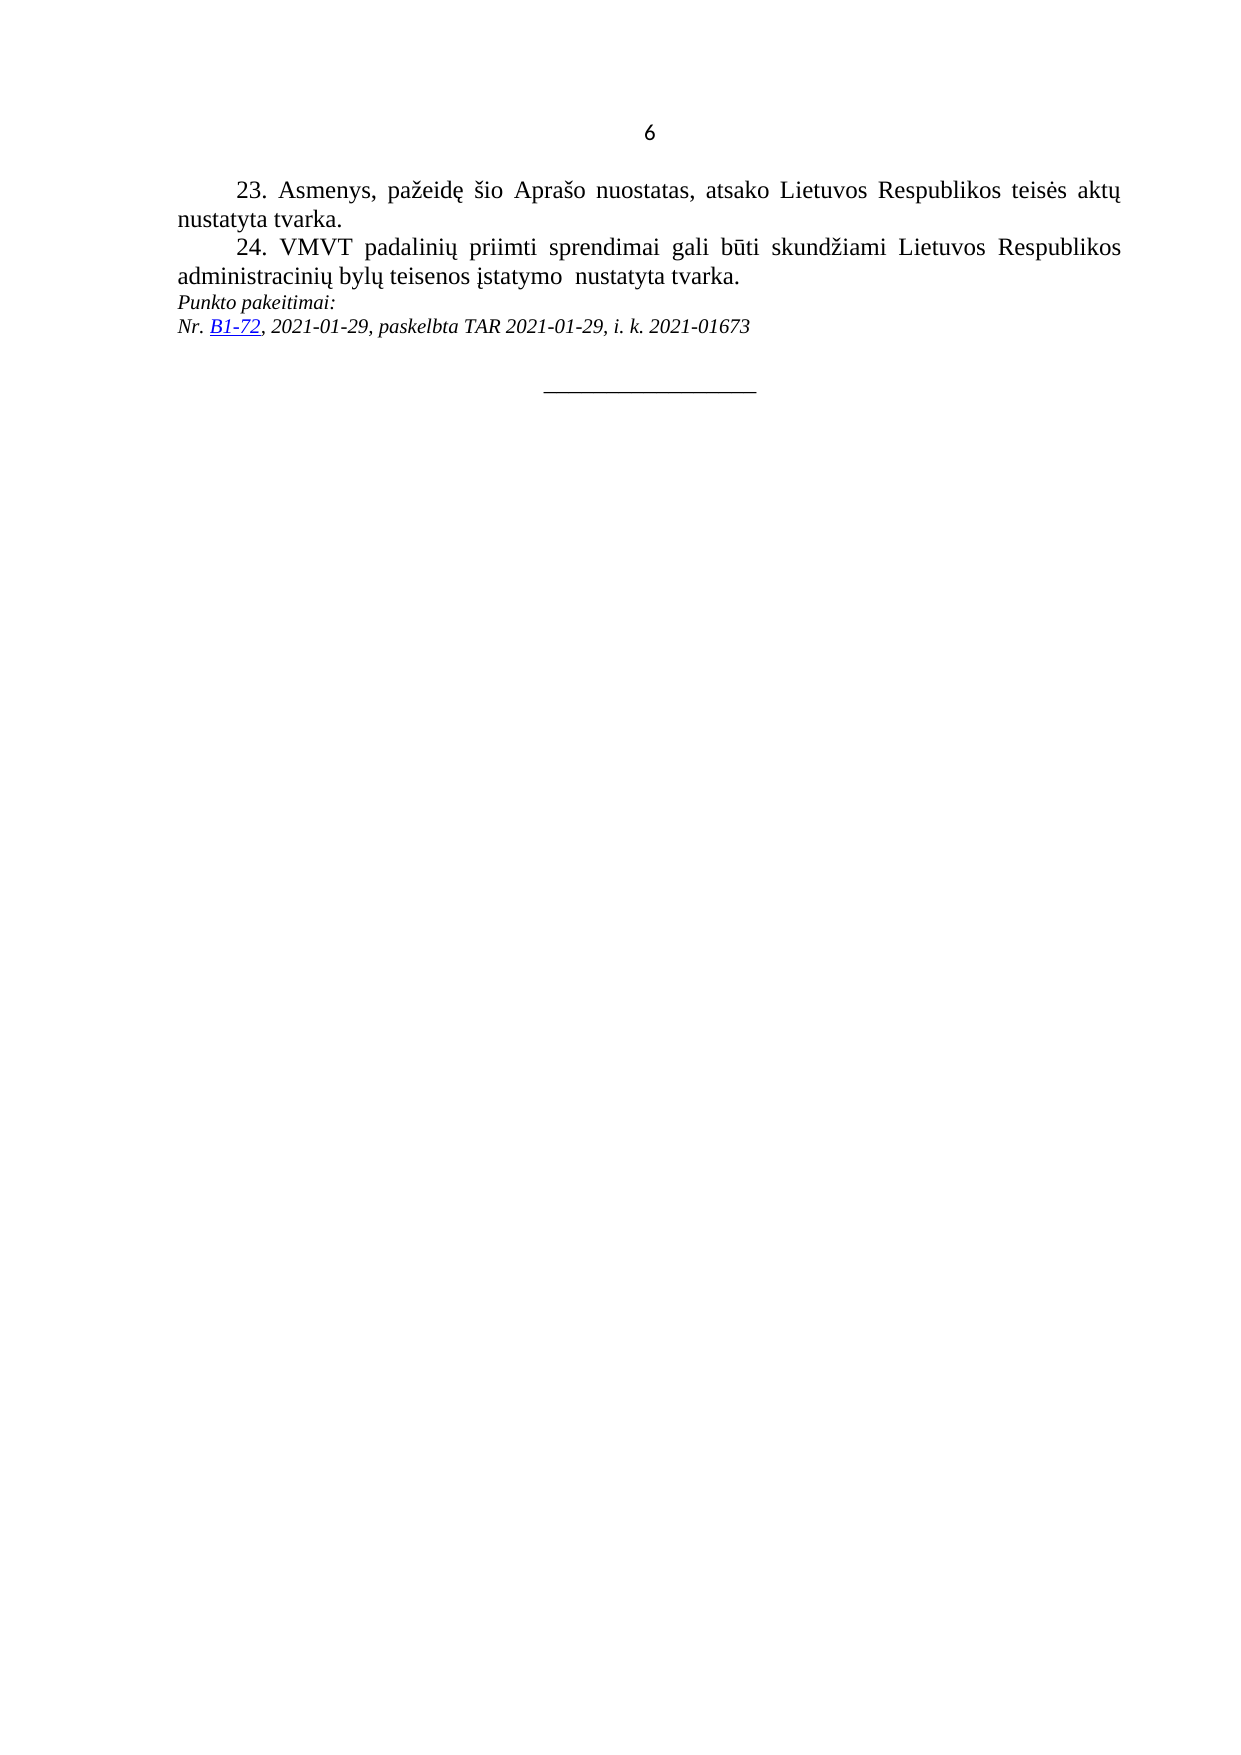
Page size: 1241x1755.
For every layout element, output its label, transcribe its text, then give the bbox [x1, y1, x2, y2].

text Nr. B1-72, 2021-01-29, paskelbta TAR 2021-01-29, i. k. 2021-01673 [177, 314, 1122, 338]
text 24. VMVT padalinių priimti sprendimai gali būti skundžiami Lietuvos Respublikos administracinių bylų teisenos įstatymo nustatyta tvarka. [177, 232, 1122, 290]
text Punkto pakeitimai: [177, 290, 1122, 314]
text 23. Asmenys, pažeidę šio Aprašo nuostatas, atsako Lietuvos Respublikos teisės aktų nustatyta tvarka. [177, 175, 1122, 232]
text _________________ [177, 367, 1122, 396]
